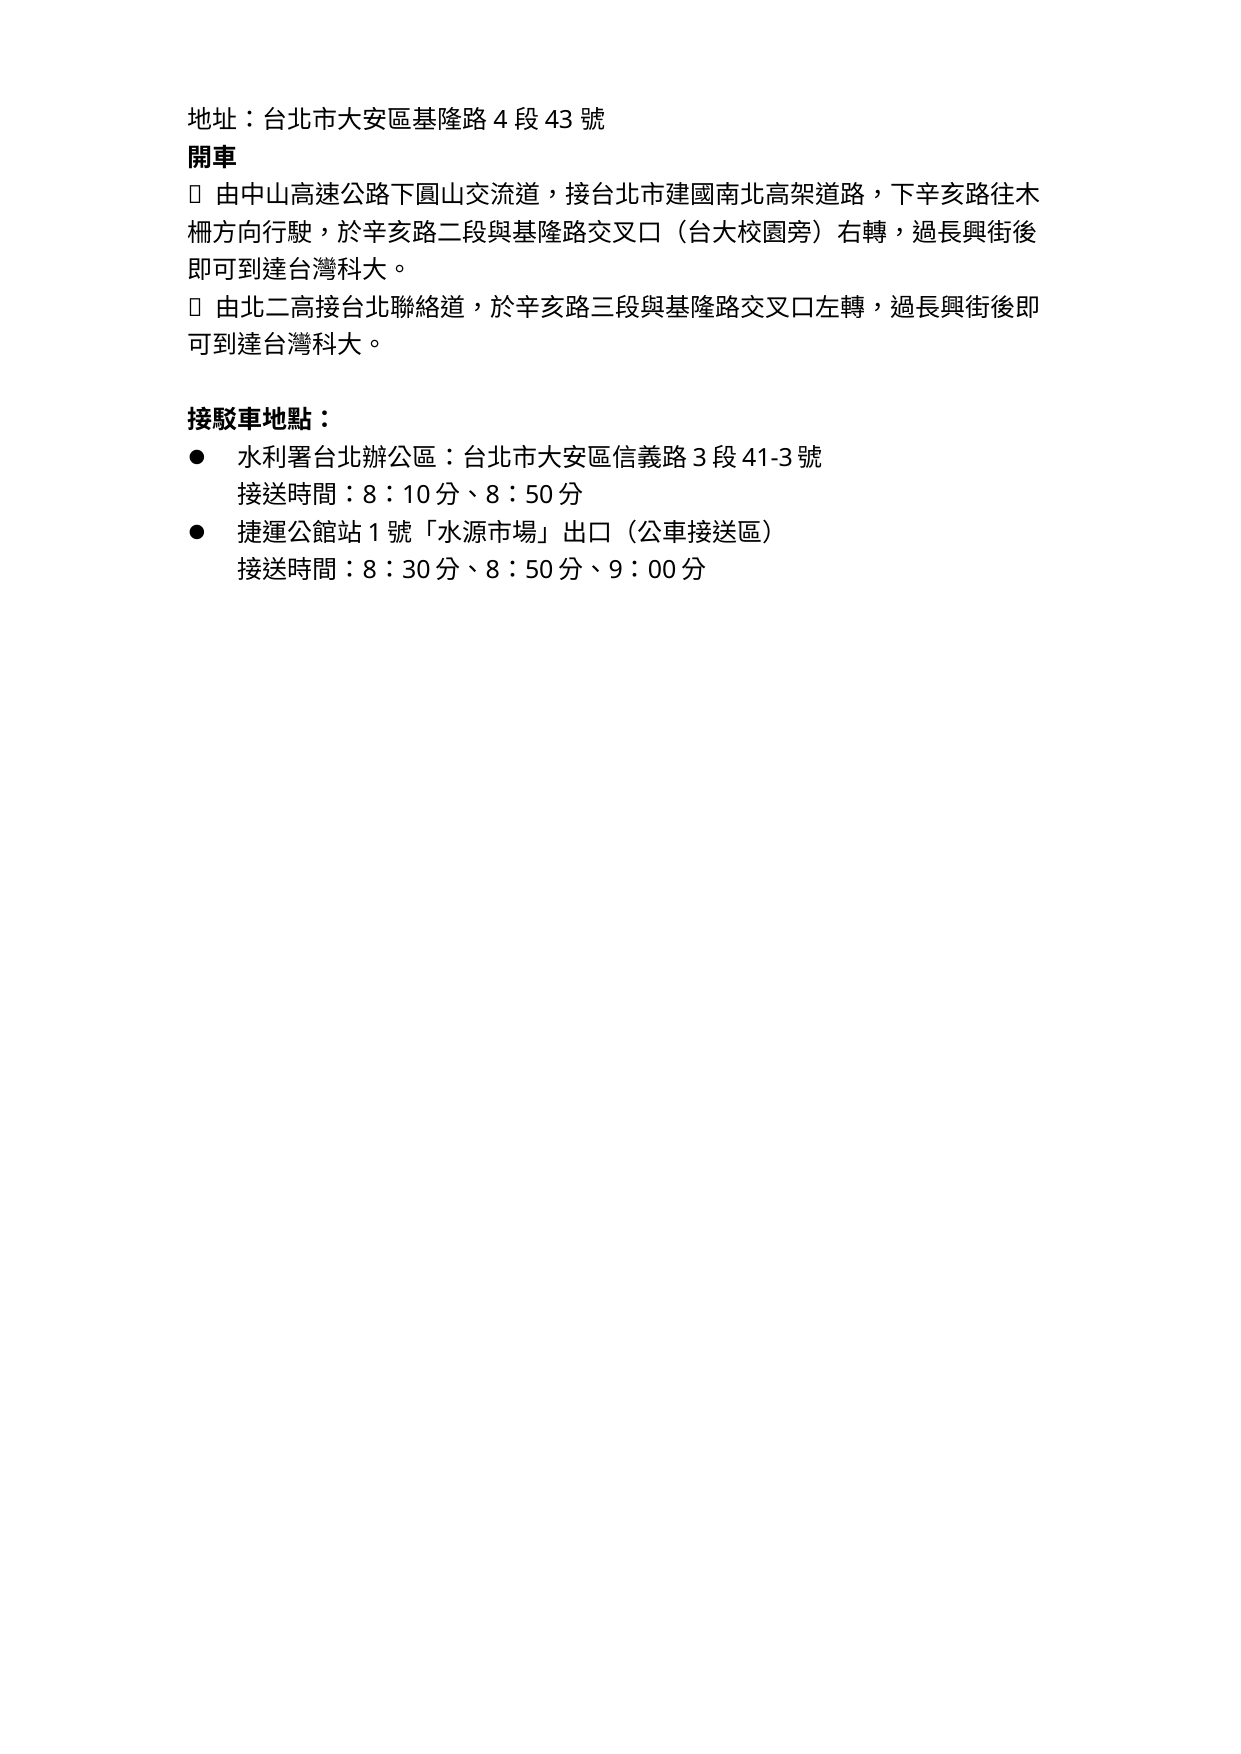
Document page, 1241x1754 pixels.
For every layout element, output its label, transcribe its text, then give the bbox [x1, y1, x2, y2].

text  由中山高速公路下圓山交流道，接台北市建國南北高架道路，下辛亥路往木柵方向行駛，於辛亥路二段與基隆路交叉口（台大校園旁）右轉，過長興街後即可到達台灣科大。 [187, 174, 1053, 286]
list 捷運公館站1號「水源市場」出口（公車接送區） [187, 511, 1053, 549]
text 地址：台北市大安區基隆路 4 段 43 號 [187, 99, 1053, 136]
text 接駁車地點： [187, 399, 1053, 436]
text 接送時間：8：30分、8：50分、9：00分 [237, 549, 1053, 586]
text  由北二高接台北聯絡道，於辛亥路三段與基隆路交叉口左轉，過長興街後即可到達台灣科大。 [187, 286, 1053, 361]
list 水利署台北辦公區：台北市大安區信義路3段41-3號 [187, 436, 1053, 474]
text 開車 [187, 136, 1053, 174]
text 接送時間：8：10分、8：50分 [237, 474, 1053, 511]
